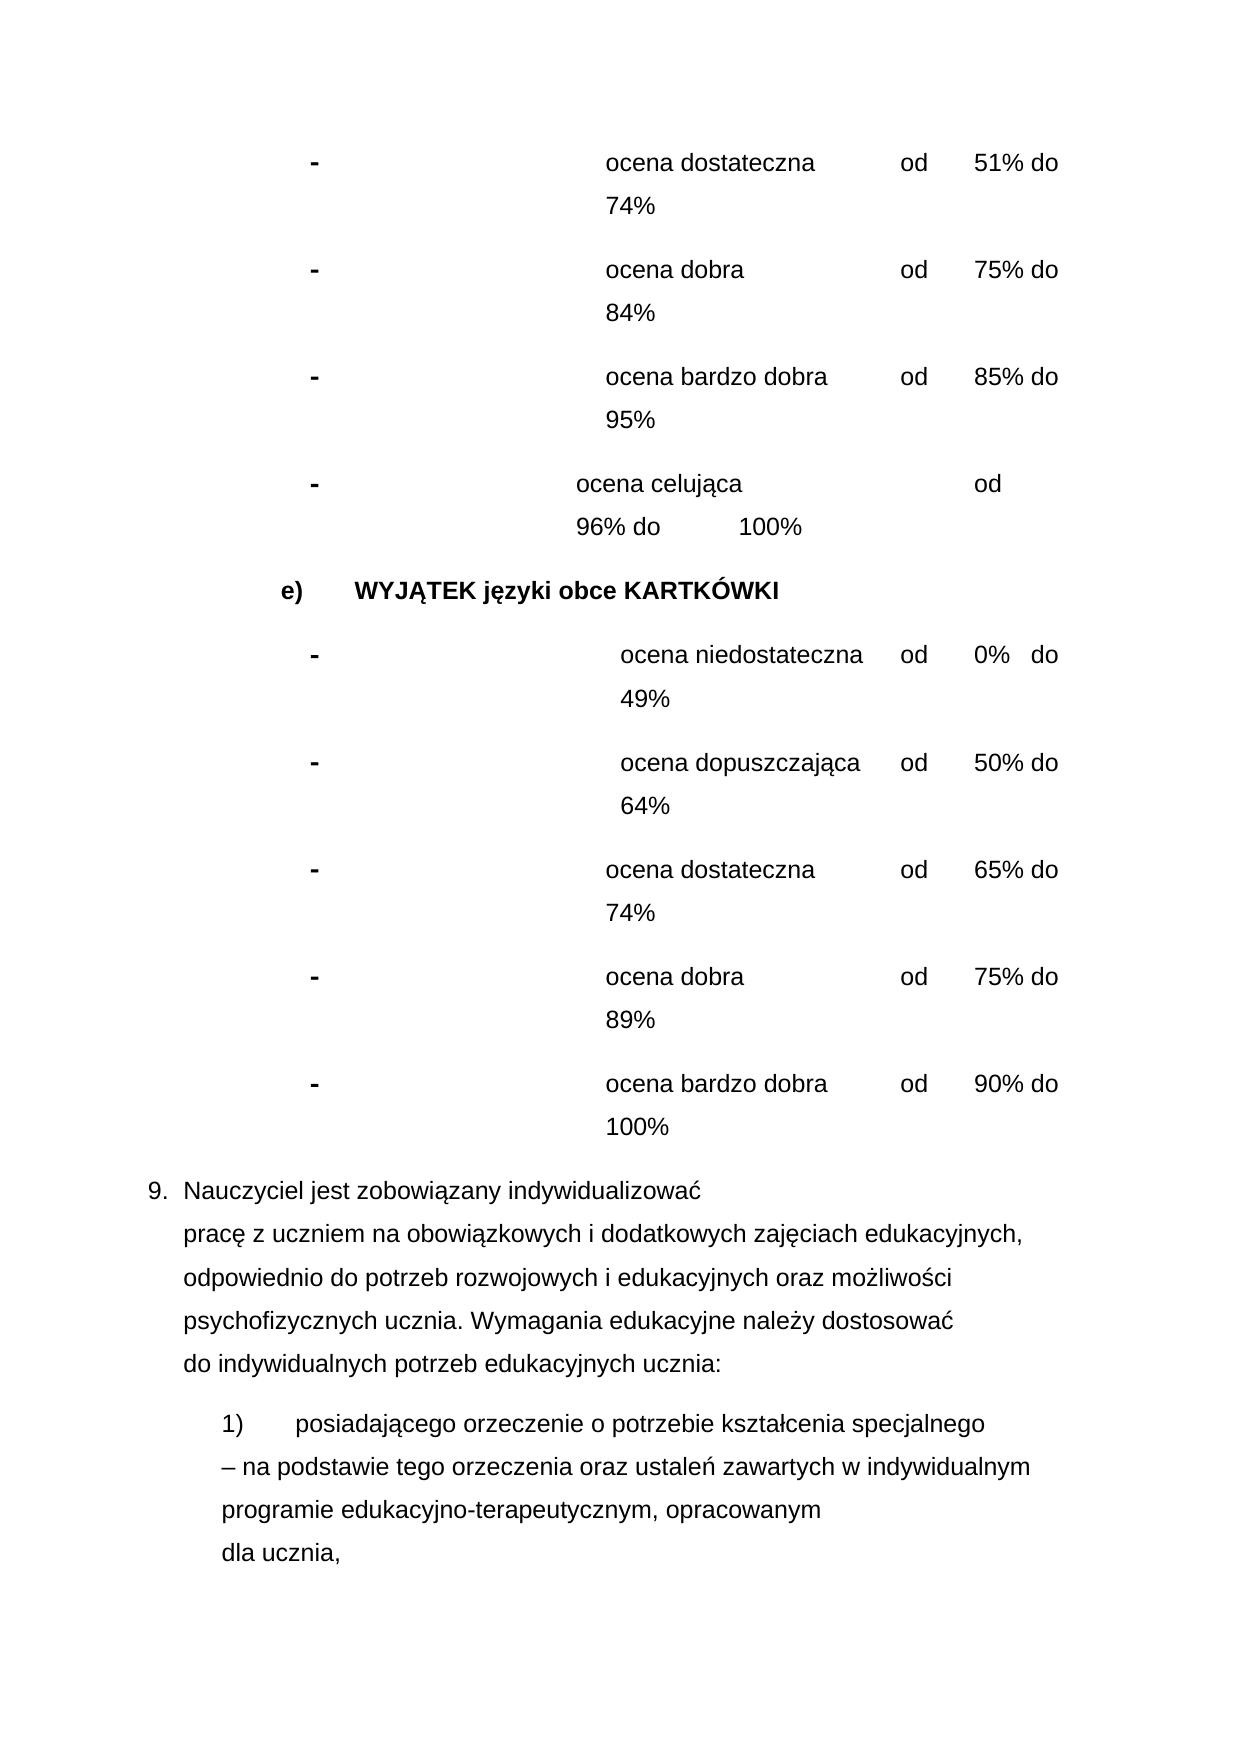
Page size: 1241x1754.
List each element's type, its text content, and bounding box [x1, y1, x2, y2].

list ocena dobra od 75% do 89% [310, 962, 1093, 1034]
list WYJĄTEK języki obce KARTKÓWKI [281, 576, 1093, 605]
list posiadającego orzeczenie o potrzebie kształcenia specjalnego – na podstawie tego orzeczenia oraz ustaleń zawartych w indywidualnym programie edukacyjno-terapeutycznym, opracowanym dla ucznia, [221, 1408, 1093, 1567]
list ocena dopuszczająca od 50% do 64% [310, 747, 1093, 819]
list ocena dostateczna od 51% do 74% [310, 148, 1093, 219]
list ocena celująca od 96% do 100% [310, 469, 1093, 541]
list ocena bardzo dobra od 85% do 95% [310, 362, 1093, 434]
list ocena dostateczna od 65% do 74% [310, 855, 1093, 927]
list ocena niedostateczna od 0% do 49% [310, 640, 1093, 712]
list Nauczyciel jest zobowiązany indywidualizować pracę z uczniem na obowiązkowych i dodatkowych zajęciach edukacyjnych, odpowiednio do potrzeb rozwojowych i edukacyjnych oraz możliwości psychofizycznych ucznia. Wymagania edukacyjne należy dostosować do indywidualnych potrzeb edukacyjnych ucznia: [148, 1176, 1093, 1377]
list ocena bardzo dobra od 90% do 100% [310, 1069, 1093, 1141]
list ocena dobra od 75% do 84% [310, 255, 1093, 327]
